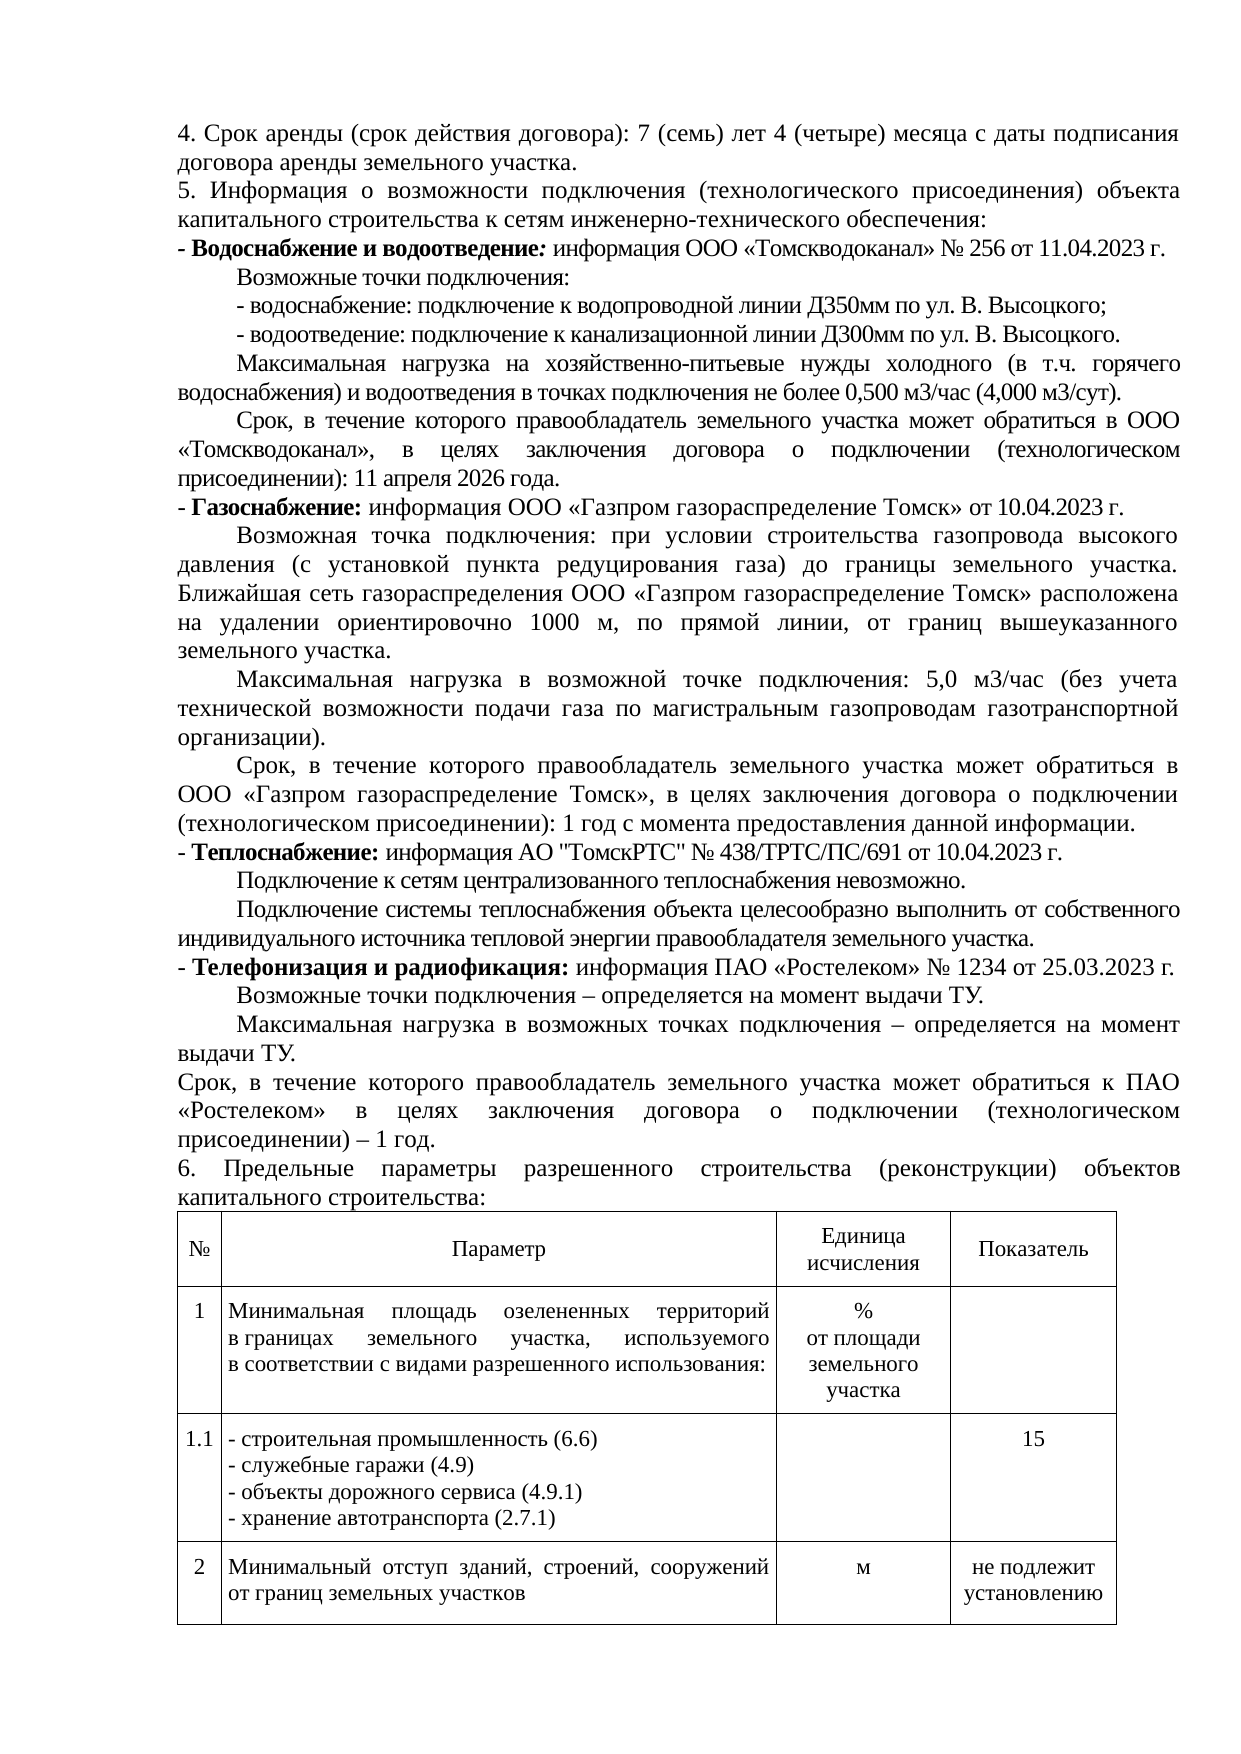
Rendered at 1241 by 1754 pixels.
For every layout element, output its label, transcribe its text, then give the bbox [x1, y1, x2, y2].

table_cell м [777, 1542, 950, 1623]
table_header Показатель [951, 1212, 1116, 1286]
table_cell 1.1 [178, 1414, 221, 1541]
table_cell Минимальный отступ зданий, строений, сооружений от границ земельных участков [222, 1542, 776, 1623]
text Срок, в течение которого правообладатель земельного участка может обратиться в ООО «Газпром газораспределение Томск», в целях заключения договора о подключении (технологическом присоединении): 1 год с момента предоставления данной информации. [177, 751, 1179, 837]
table_cell не подлежит установлению [951, 1542, 1116, 1623]
text Максимальная нагрузка в возможной точке подключения: 5,0 м3/час (без учета технической возможности подачи газа по магистральным газопроводам газотранспортной организации). [177, 664, 1179, 751]
text Максимальная нагрузка на хозяйственно-питьевые нужды холодного (в т.ч. горячего водоснабжения) и водоотведения в точках подключения не более 0,500 м3/час (4,000 м3/сут). [177, 348, 1181, 406]
text Срок, в течение которого правообладатель земельного участка может обратиться к ПАО «Ростелеком» в целях заключения договора о подключении (технологическом присоединении) – 1 год. [177, 1067, 1181, 1153]
text Возможные точки подключения – определяется на момент выдачи ТУ. [177, 981, 1181, 1009]
text - водоотведение: подключение к канализационной линии Д300мм по ул. В. Высоцкого. [177, 319, 1181, 348]
text - Водоснабжение и водоотведение: информация ООО «Томскводоканал» № 256 от 11.04.2023 г. [177, 233, 1181, 262]
table_cell 15 [951, 1414, 1116, 1541]
table_cell 2 [178, 1542, 221, 1623]
table_header Параметр [222, 1212, 776, 1286]
table_cell % от площади земельного участка [777, 1287, 950, 1413]
table_cell - строительная промышленность (6.6) - служебные гаражи (4.9) - объекты дорожного сервиса (4.9.1) - хранение автотранспорта (2.7.1) [222, 1414, 776, 1541]
table_cell 1 [178, 1287, 221, 1413]
table_cell [951, 1287, 1116, 1413]
text 4. Срок аренды (срок действия договора): 7 (семь) лет 4 (четыре) месяца с даты подписания договора аренды земельного участка. [177, 118, 1181, 176]
table_cell [777, 1414, 950, 1541]
text - Телефонизация и радиофикация: информация ПАО «Ростелеком» № 1234 от 25.03.2023 г. [177, 952, 1181, 981]
text 6. Предельные параметры разрешенного строительства (реконструкции) объектов капитального строительства: [177, 1153, 1181, 1211]
table_header Единица исчисления [777, 1212, 950, 1286]
text Подключение системы теплоснабжения объекта целесообразно выполнить от собственного индивидуального источника тепловой энергии правообладателя земельного участка. [177, 894, 1181, 952]
table_header № [178, 1212, 221, 1286]
text 5. Информация о возможности подключения (технологического присоединения) объекта капитального строительства к сетям инженерно-технического обеспечения: [177, 176, 1181, 233]
table_cell Минимальная площадь озелененных территорий в границах земельного участка, используемого в соответствии с видами разрешенного использования: [222, 1287, 776, 1413]
text - Теплоснабжение: информация АО "ТомскРТС" № 438/ТРТС/ПС/691 от 10.04.2023 г. [177, 837, 1181, 866]
text Возможная точка подключения: при условии строительства газопровода высокого давления (с установкой пункта редуцирования газа) до границы земельного участка. Ближайшая сеть газораспределения ООО «Газпром газораспределение Томск» расположена на удалении ориентировочно 1000 м, по прямой линии, от границ вышеуказанного земельного участка. [177, 521, 1179, 664]
text Подключение к сетям централизованного теплоснабжения невозможно. [177, 866, 1181, 894]
text - водоснабжение: подключение к водопроводной линии Д350мм по ул. В. Высоцкого; [177, 291, 1181, 319]
text Возможные точки подключения: [177, 262, 1181, 291]
text Максимальная нагрузка в возможных точках подключения – определяется на момент выдачи ТУ. [177, 1009, 1181, 1067]
text - Газоснабжение: информация ООО «Газпром газораспределение Томск» от 10.04.2023 г. [177, 492, 1181, 521]
text Срок, в течение которого правообладатель земельного участка может обратиться в ООО «Томскводоканал», в целях заключения договора о подключении (технологическом присоединении): 11 апреля 2026 года. [177, 406, 1181, 492]
